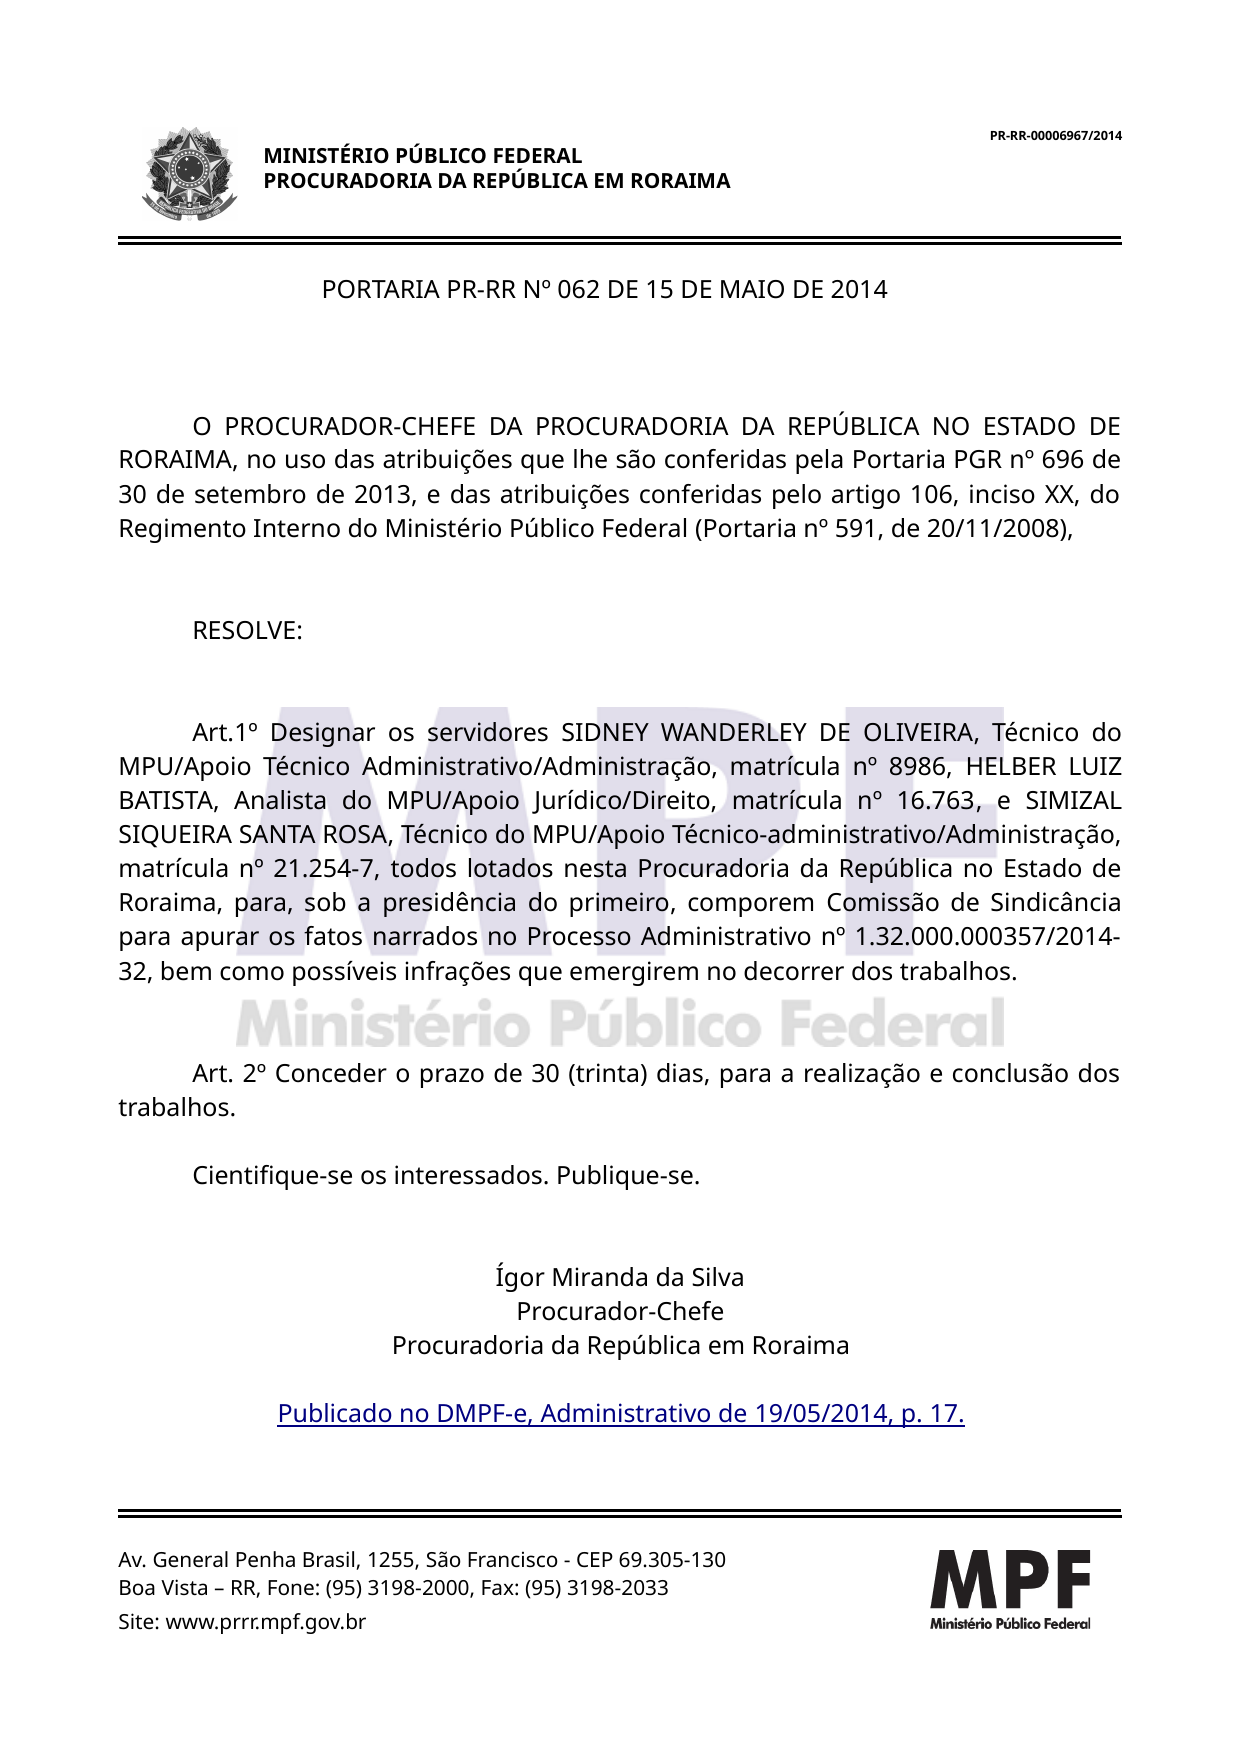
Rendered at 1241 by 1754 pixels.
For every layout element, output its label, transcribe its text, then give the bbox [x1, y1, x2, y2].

text Ígor Miranda da Silva [118, 1260, 1122, 1294]
text Art.1º Designar os servidores SIDNEY WANDERLEY DE OLIVEIRA, Técnico do MPU/Apoio Técnico Administrativo/Administração, matrícula nº 8986, HELBER LUIZ BATISTA, Analista do MPU/Apoio Jurídico/Direito, matrícula nº 16.763, e SIMIZAL SIQUEIRA SANTA ROSA, Técnico do MPU/Apoio Técnico-administrativo/Administração, matrícula nº 21.254-7, todos lotados nesta Procuradoria da República no Estado de Roraima, para, sob a presidência do primeiro, comporem Comissão de Sindicância para apurar os fatos narrados no Processo Administrativo nº 1.32.000.000357/2014-32, bem como possíveis infrações que emergirem no decorrer dos trabalhos. [118, 715, 1122, 987]
text Publicado no DMPF-e, Administrativo de 19/05/2014, p. 17. [118, 1396, 1122, 1430]
text Procurador-Chefe [118, 1294, 1122, 1328]
text Art. 2º Conceder o prazo de 30 (trinta) dias, para a realização e conclusão dos trabalhos. [118, 1055, 1122, 1123]
picture [930, 1550, 1091, 1629]
text MINISTÉRIO PÚBLICO FEDERAL PROCURADORIA DA REPÚBLICA EM RORAIMA [239, 143, 1122, 193]
text O PROCURADOR-CHEFE DA PROCURADORIA DA REPÚBLICA NO ESTADO DE RORAIMA, no uso das atribuições que lhe são conferidas pela Portaria PGR nº 696 de 30 de setembro de 2013, e das atribuições conferidas pelo artigo 106, inciso XX, do Regimento Interno do Ministério Público Federal (Portaria nº 591, de 20/11/2008), [118, 408, 1122, 544]
text RESOLVE: [118, 612, 1122, 647]
text Cientifique-se os interessados. Publique-se. [118, 1157, 1122, 1192]
text PORTARIA PR-RR Nº 062 DE 15 DE MAIO DE 2014 [118, 272, 1122, 306]
text PR-RR-00006967/2014 [192, 118, 1122, 143]
text Procuradoria da República em Roraima [118, 1328, 1122, 1362]
picture [236, 707, 1004, 715]
picture [142, 127, 238, 221]
picture [236, 987, 1004, 1047]
